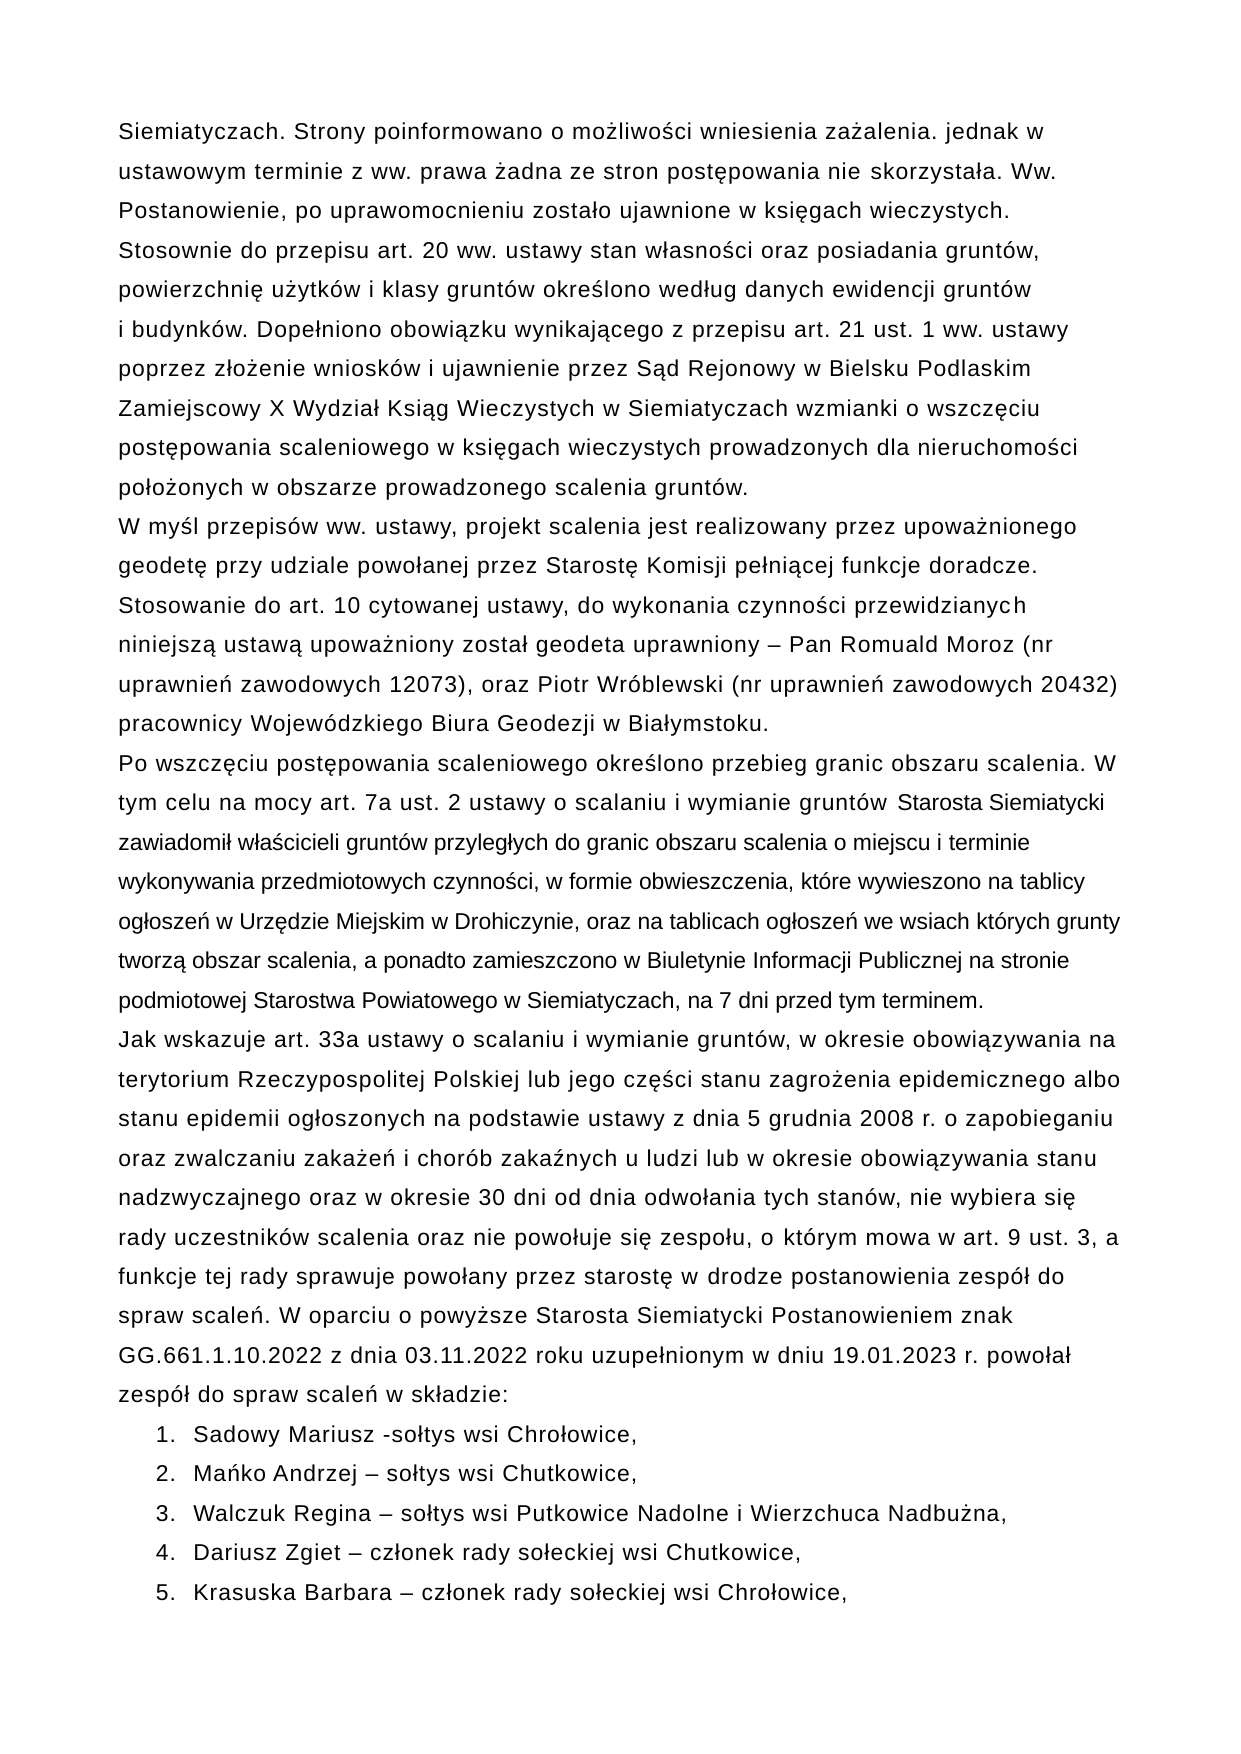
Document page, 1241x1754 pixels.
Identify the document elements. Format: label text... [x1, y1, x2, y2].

list Krasuska Barbara – członek rady sołeckiej wsi Chrołowice, [156, 1579, 1122, 1605]
text Siemiatyczach. Strony poinformowano o możliwości wniesienia zażalenia. jednak w ustawowym terminie z ww. prawa żadna ze stron postępowania nie skorzystała. Ww. Postanowienie, po uprawomocnieniu zostało ujawnione w księgach wieczystych. [118, 118, 1122, 223]
list Mańko Andrzej – sołtys wsi Chutkowice, [156, 1460, 1122, 1487]
text W myśl przepisów ww. ustawy, projekt scalenia jest realizowany przez upoważnionego geodetę przy udziale powołanej przez Starostę Komisji pełniącej funkcje doradcze. Stosowanie do art. 10 cytowanej ustawy, do wykonania czynności przewidzianych niniejszą ustawą upoważniony został geodeta uprawniony – Pan Romuald Moroz (nr uprawnień zawodowych 12073), oraz Piotr Wróblewski (nr uprawnień zawodowych 20432) pracownicy Wojewódzkiego Biura Geodezji w Białymstoku. [118, 513, 1122, 737]
text Jak wskazuje art. 33a ustawy o scalaniu i wymianie gruntów, w okresie obowiązywania na terytorium Rzeczypospolitej Polskiej lub jego części stanu zagrożenia epidemicznego albo stanu epidemii ogłoszonych na podstawie ustawy z dnia 5 grudnia 2008 r. o zapobieganiu oraz zwalczaniu zakażeń i chorób zakaźnych u ludzi lub w okresie obowiązywania stanu nadzwyczajnego oraz w okresie 30 dni od dnia odwołania tych stanów, nie wybiera się rady uczestników scalenia oraz nie powołuje się zespołu, o którym mowa w art. 9 ust. 3, a funkcje tej rady sprawuje powołany przez starostę w drodze postanowienia zespół do spraw scaleń. W oparciu o powyższe Starosta Siemiatycki Postanowieniem znak GG.661.1.10.2022 z dnia 03.11.2022 roku uzupełnionym w dniu 19.01.2023 r. powołał zespół do spraw scaleń w składzie: [118, 1026, 1122, 1408]
list Walczuk Regina – sołtys wsi Putkowice Nadolne i Wierzchuca Nadbużna, [156, 1500, 1122, 1526]
text Stosownie do przepisu art. 20 ww. ustawy stan własności oraz posiadania gruntów, powierzchnię użytków i klasy gruntów określono według danych ewidencji gruntów i budynków. Dopełniono obowiązku wynikającego z przepisu art. 21 ust. 1 ww. ustawy poprzez złożenie wniosków i ujawnienie przez Sąd Rejonowy w Bielsku Podlaskim Zamiejscowy X Wydział Ksiąg Wieczystych w Siemiatyczach wzmianki o wszczęciu postępowania scaleniowego w księgach wieczystych prowadzonych dla nieruchomości położonych w obszarze prowadzonego scalenia gruntów. [118, 237, 1122, 500]
text Po wszczęciu postępowania scaleniowego określono przebieg granic obszaru scalenia. W tym celu na mocy art. 7a ust. 2 ustawy o scalaniu i wymianie gruntów Starosta Siemiatycki zawiadomił właścicieli gruntów przyległych do granic obszaru scalenia o miejscu i terminie wykonywania przedmiotowych czynności, w formie obwieszczenia, które wywieszono na tablicy ogłoszeń w Urzędzie Miejskim w Drohiczynie, oraz na tablicach ogłoszeń we wsiach których grunty tworzą obszar scalenia, a ponadto zamieszczono w Biuletynie Informacji Publicznej na stronie podmiotowej Starostwa Powiatowego w Siemiatyczach, na 7 dni przed tym terminem. [118, 750, 1122, 1013]
list Sadowy Mariusz -sołtys wsi Chrołowice, [156, 1421, 1122, 1447]
list Dariusz Zgiet – członek rady sołeckiej wsi Chutkowice, [156, 1539, 1122, 1566]
